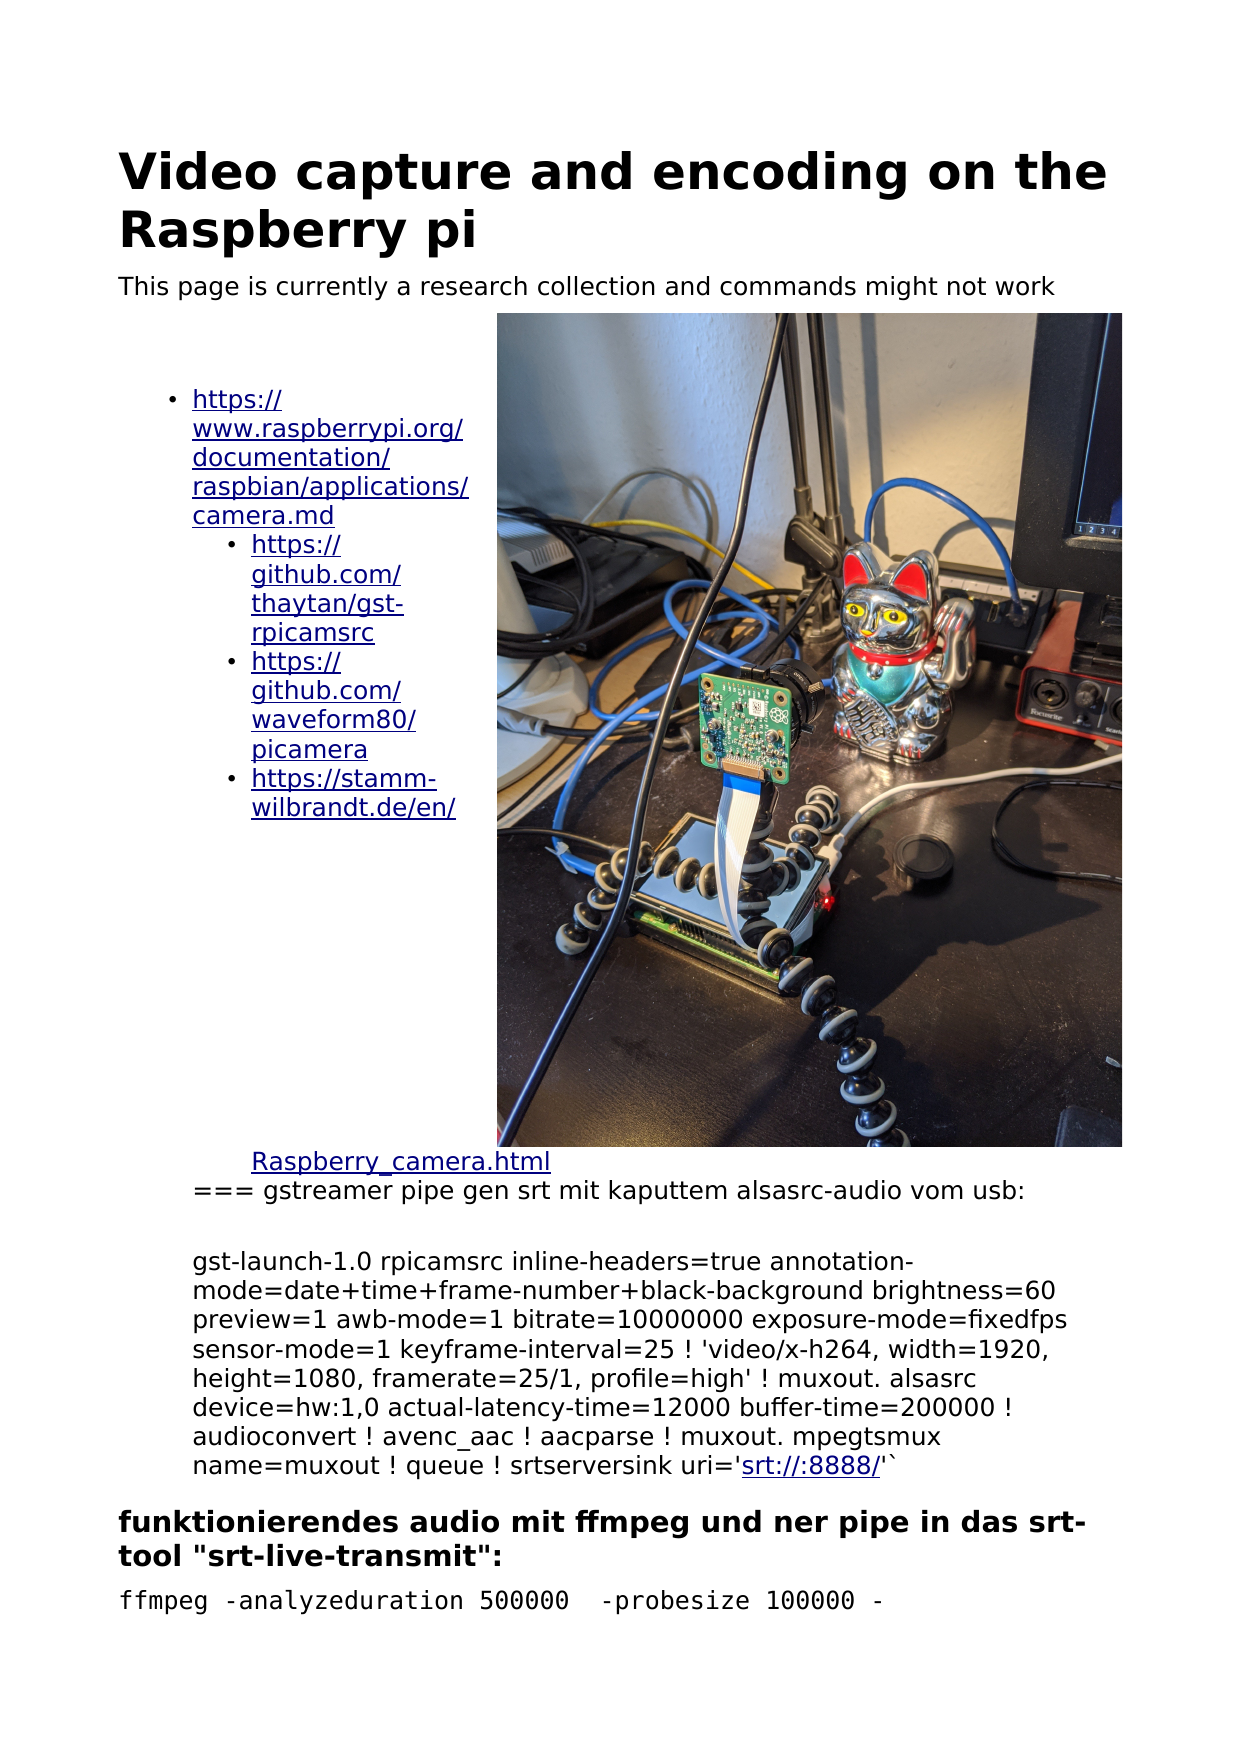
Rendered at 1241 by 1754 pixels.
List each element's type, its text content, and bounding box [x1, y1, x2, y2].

subtitle funktionierendes audio mit ffmpeg und ner pipe in das srt-tool "srt-live-transmit": [118, 1506, 1122, 1574]
list === gstreamer pipe gen srt mit kaputtem alsasrc-audio vom usb: [177, 1176, 1122, 1205]
list https://www.raspberrypi.org/documentation/raspbian/applications/camera.md [177, 385, 497, 531]
picture [497, 313, 1123, 1147]
subtitle Video capture and encoding on the Raspberry pi [118, 143, 1122, 259]
list https://stamm-wilbrandt.de/en/Raspberry_camera.html [236, 764, 1122, 1176]
list gst-launch-1.0 rpicamsrc inline-headers=true annotation-mode=date+time+frame-number+black-background brightness=60 preview=1 awb-mode=1 bitrate=10000000 exposure-mode=fixedfps sensor-mode=1 keyframe-interval=25 ! 'video/x-h264, width=1920, height=1080, framerate=25/1, profile=high' ! muxout. alsasrc device=hw:1,0 actual-latency-time=12000 buffer-time=200000 ! audioconvert ! avenc_aac ! aacparse ! muxout. mpegtsmux name=muxout ! queue ! srtserversink uri='srt://:8888/'` [177, 1247, 1122, 1481]
list https://github.com/thaytan/gst-rpicamsrc [236, 531, 497, 647]
text ffmpeg -analyzeduration 500000 -probesize 100000 [118, 1586, 1122, 1615]
list https://github.com/waveform80/picamera [236, 647, 497, 764]
text This page is currently a research collection and commands might not work [118, 272, 1122, 301]
